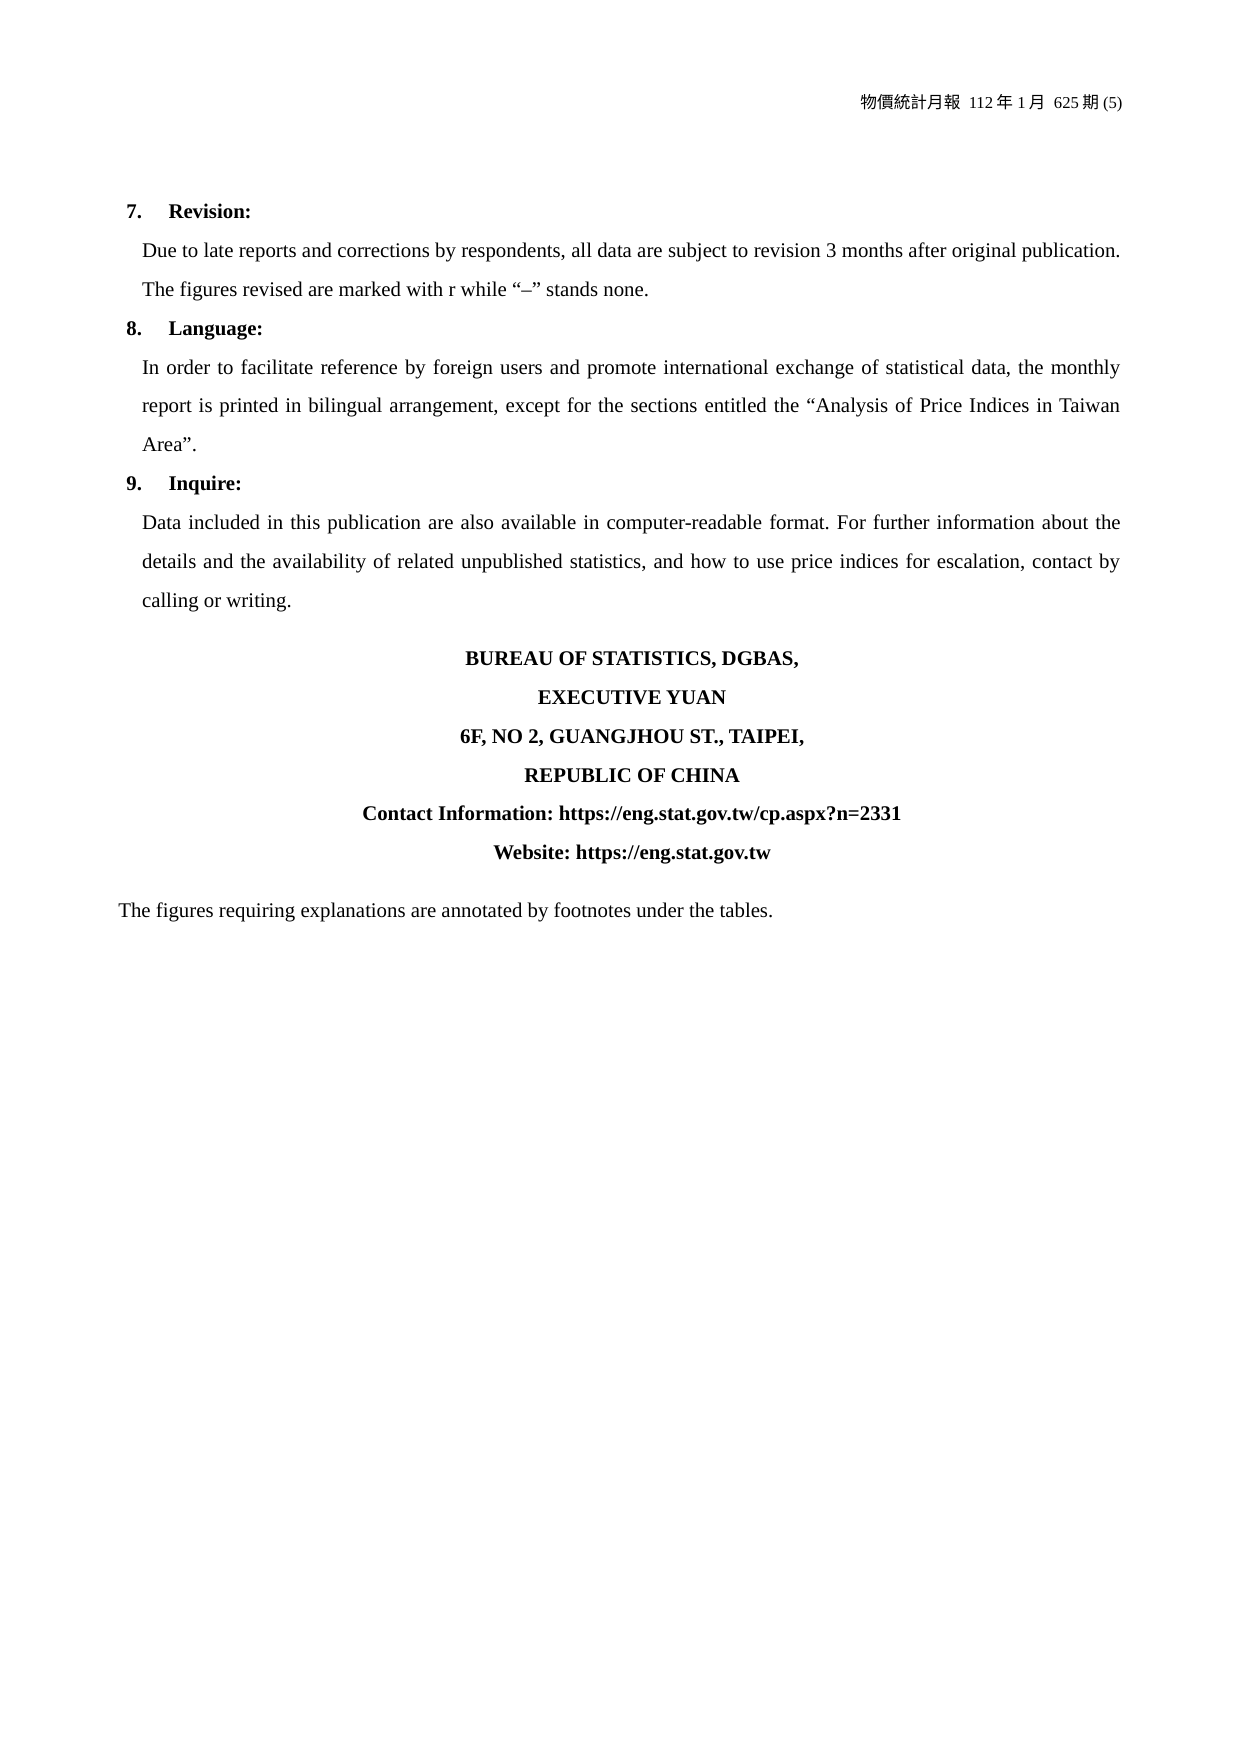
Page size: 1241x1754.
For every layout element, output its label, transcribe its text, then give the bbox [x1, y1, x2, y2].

text The figures requiring explanations are annotated by footnotes under the tables. [118, 892, 1122, 930]
text Website: https://eng.stat.gov.tw [142, 833, 1122, 872]
list Revision: [126, 192, 1122, 231]
list Language: [126, 309, 1122, 348]
text Data included in this publication are also available in computer-readable format. For further information about the details and the availability of related unpublished statistics, and how to use price indices for escalation, contact by calling or writing. [142, 503, 1122, 620]
text Due to late reports and corrections by respondents, all data are subject to revision 3 months after original publication. The figures revised are marked with r while “–” stands none. [142, 231, 1122, 309]
text REPUBLIC OF CHINA [142, 756, 1122, 794]
list Inquire: [126, 464, 1122, 503]
text BUREAU OF STATISTICS, DGBAS, [142, 639, 1122, 678]
text In order to facilitate reference by foreign users and promote international exchange of statistical data, the monthly report is printed in bilingual arrangement, except for the sections entitled the “Analysis of Price Indices in Taiwan Area”. [142, 348, 1122, 464]
text 6F, NO 2, GUANGJHOU ST., TAIPEI, [142, 717, 1122, 756]
text EXECUTIVE YUAN [142, 678, 1122, 717]
text Contact Information: https://eng.stat.gov.tw/cp.aspx?n=2331 [142, 794, 1122, 833]
